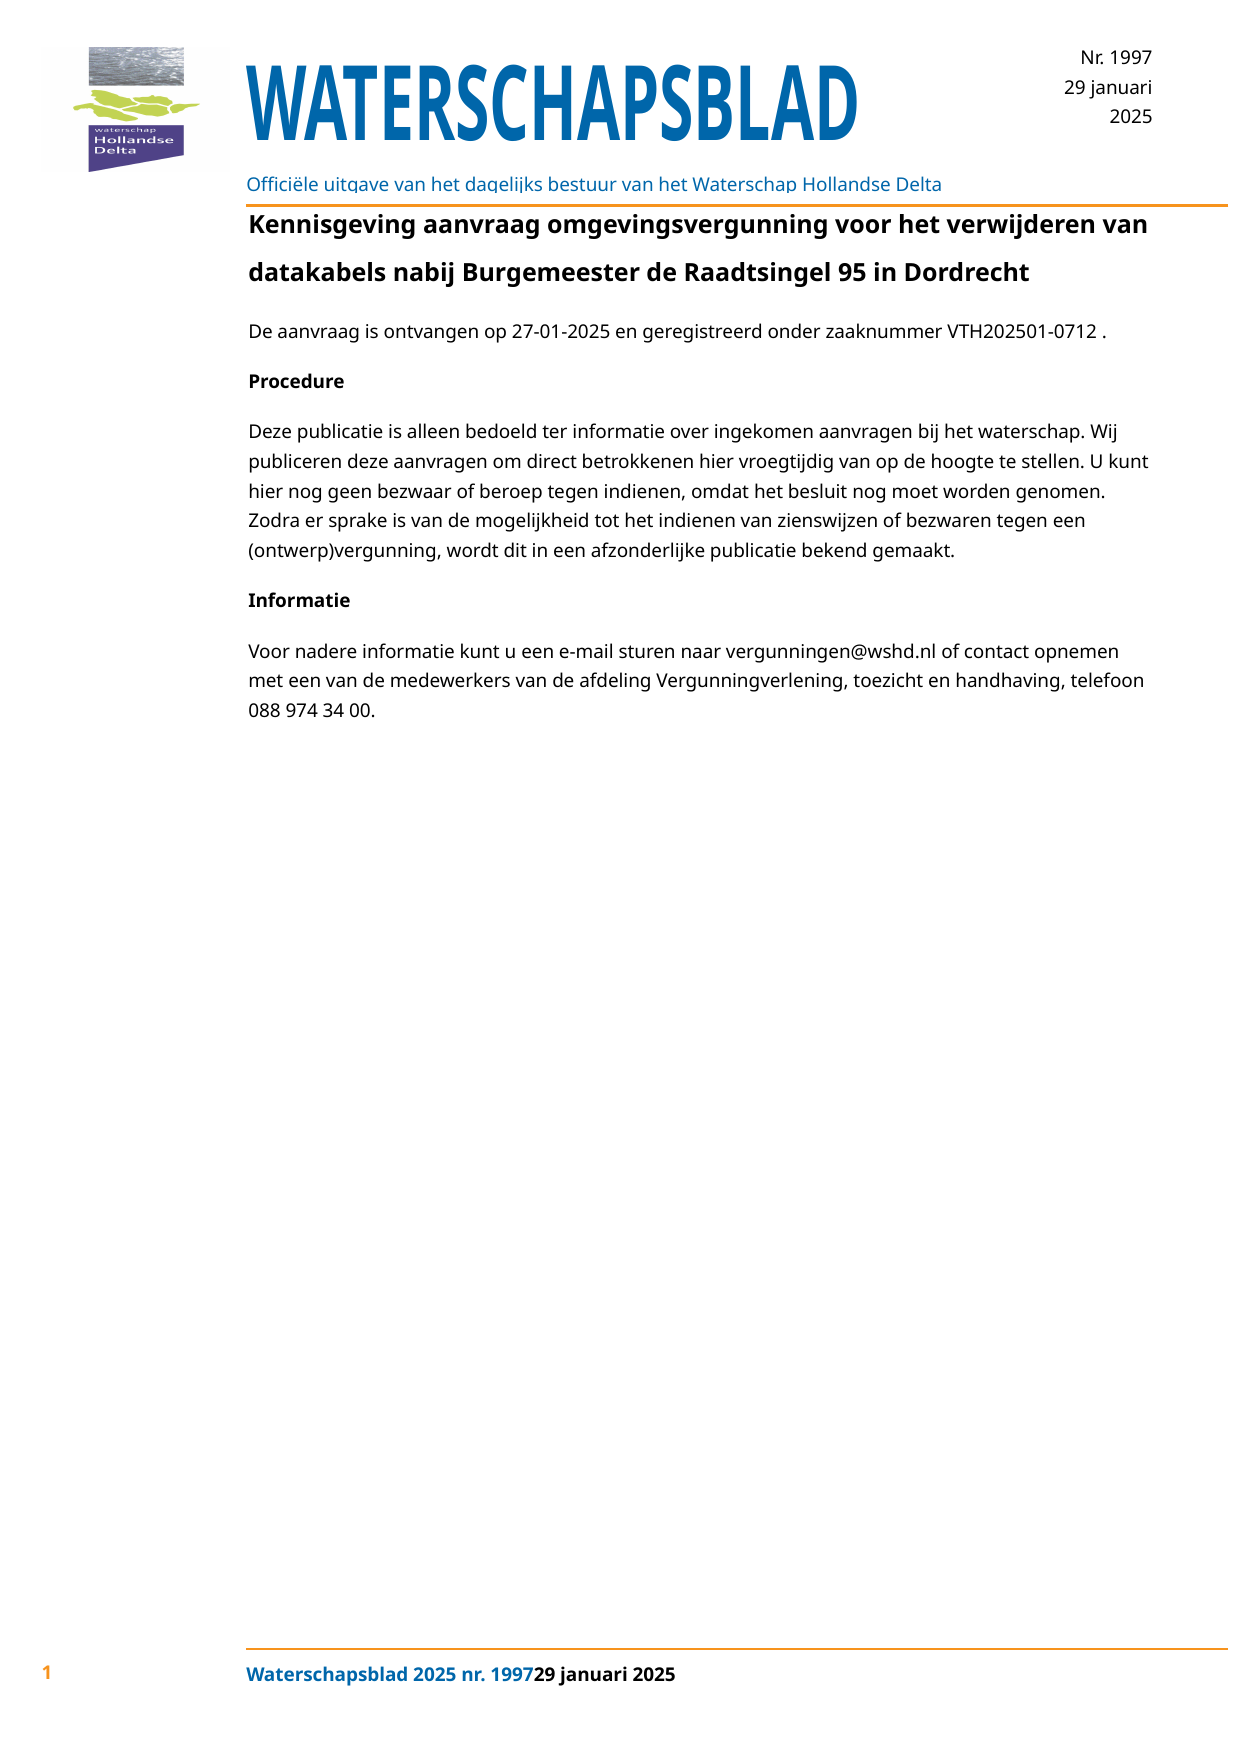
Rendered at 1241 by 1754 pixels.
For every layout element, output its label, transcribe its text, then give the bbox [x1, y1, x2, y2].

text Procedure [248, 368, 1152, 394]
text Informatie [248, 587, 1152, 613]
text Voor nadere informatie kunt u een e-mail sturen naar vergunningen@wshd.nl of contact opnemen met een van de medewerkers van de afdeling Vergunningverlening, toezicht en handhaving, telefoon 088 974 34 00. [248, 638, 1152, 723]
picture [41, 47, 231, 172]
text Deze publicatie is alleen bedoeld ter informatie over ingekomen aanvragen bij het waterschap. Wij publiceren deze aanvragen om direct betrokkenen hier vroegtijdig van op de hoogte te stellen. U kunt hier nog geen bezwaar of beroep tegen indienen, omdat het besluit nog moet worden genomen. Zodra er sprake is van de mogelijkheid tot het indienen van zienswijzen of bezwaren tegen een (ontwerp)vergunning, wordt dit in een afzonderlijke publicatie bekend gemaakt. [248, 419, 1152, 563]
text De aanvraag is ontvangen op 27-01-2025 en geregistreerd onder zaaknummer VTH202501-0712 . [248, 318, 1152, 344]
text Kennisgeving aanvraag omgevingsvergunning voor het verwijderen van datakabels nabij Burgemeester de Raadtsingel 95 in Dordrecht [248, 207, 1152, 288]
